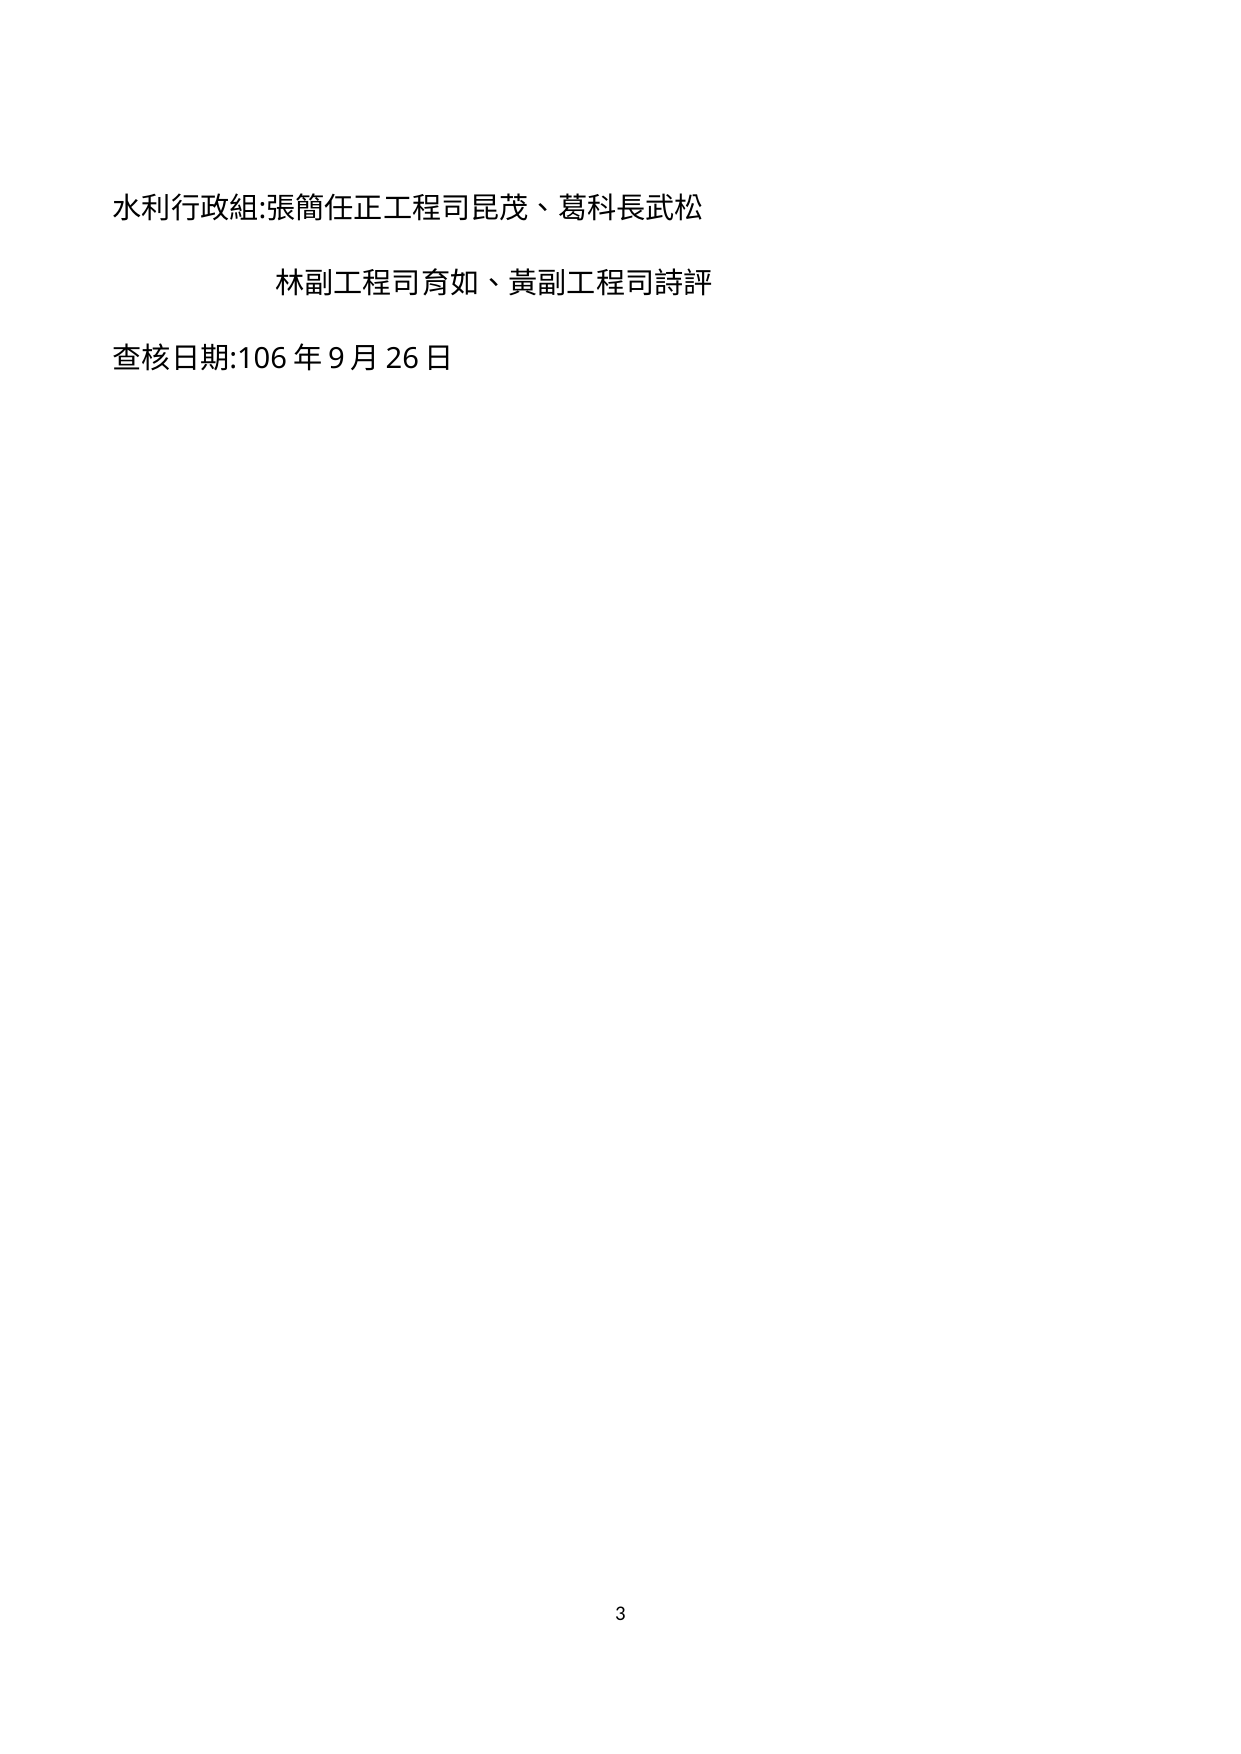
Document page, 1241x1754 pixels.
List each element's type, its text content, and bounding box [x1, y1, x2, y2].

text 林副工程司育如、黃副工程司詩評 [275, 237, 1128, 312]
text 水利行政組:張簡任正工程司昆茂、葛科長武松 [112, 162, 1128, 237]
text 查核日期:106年9月26日 [112, 312, 1128, 387]
